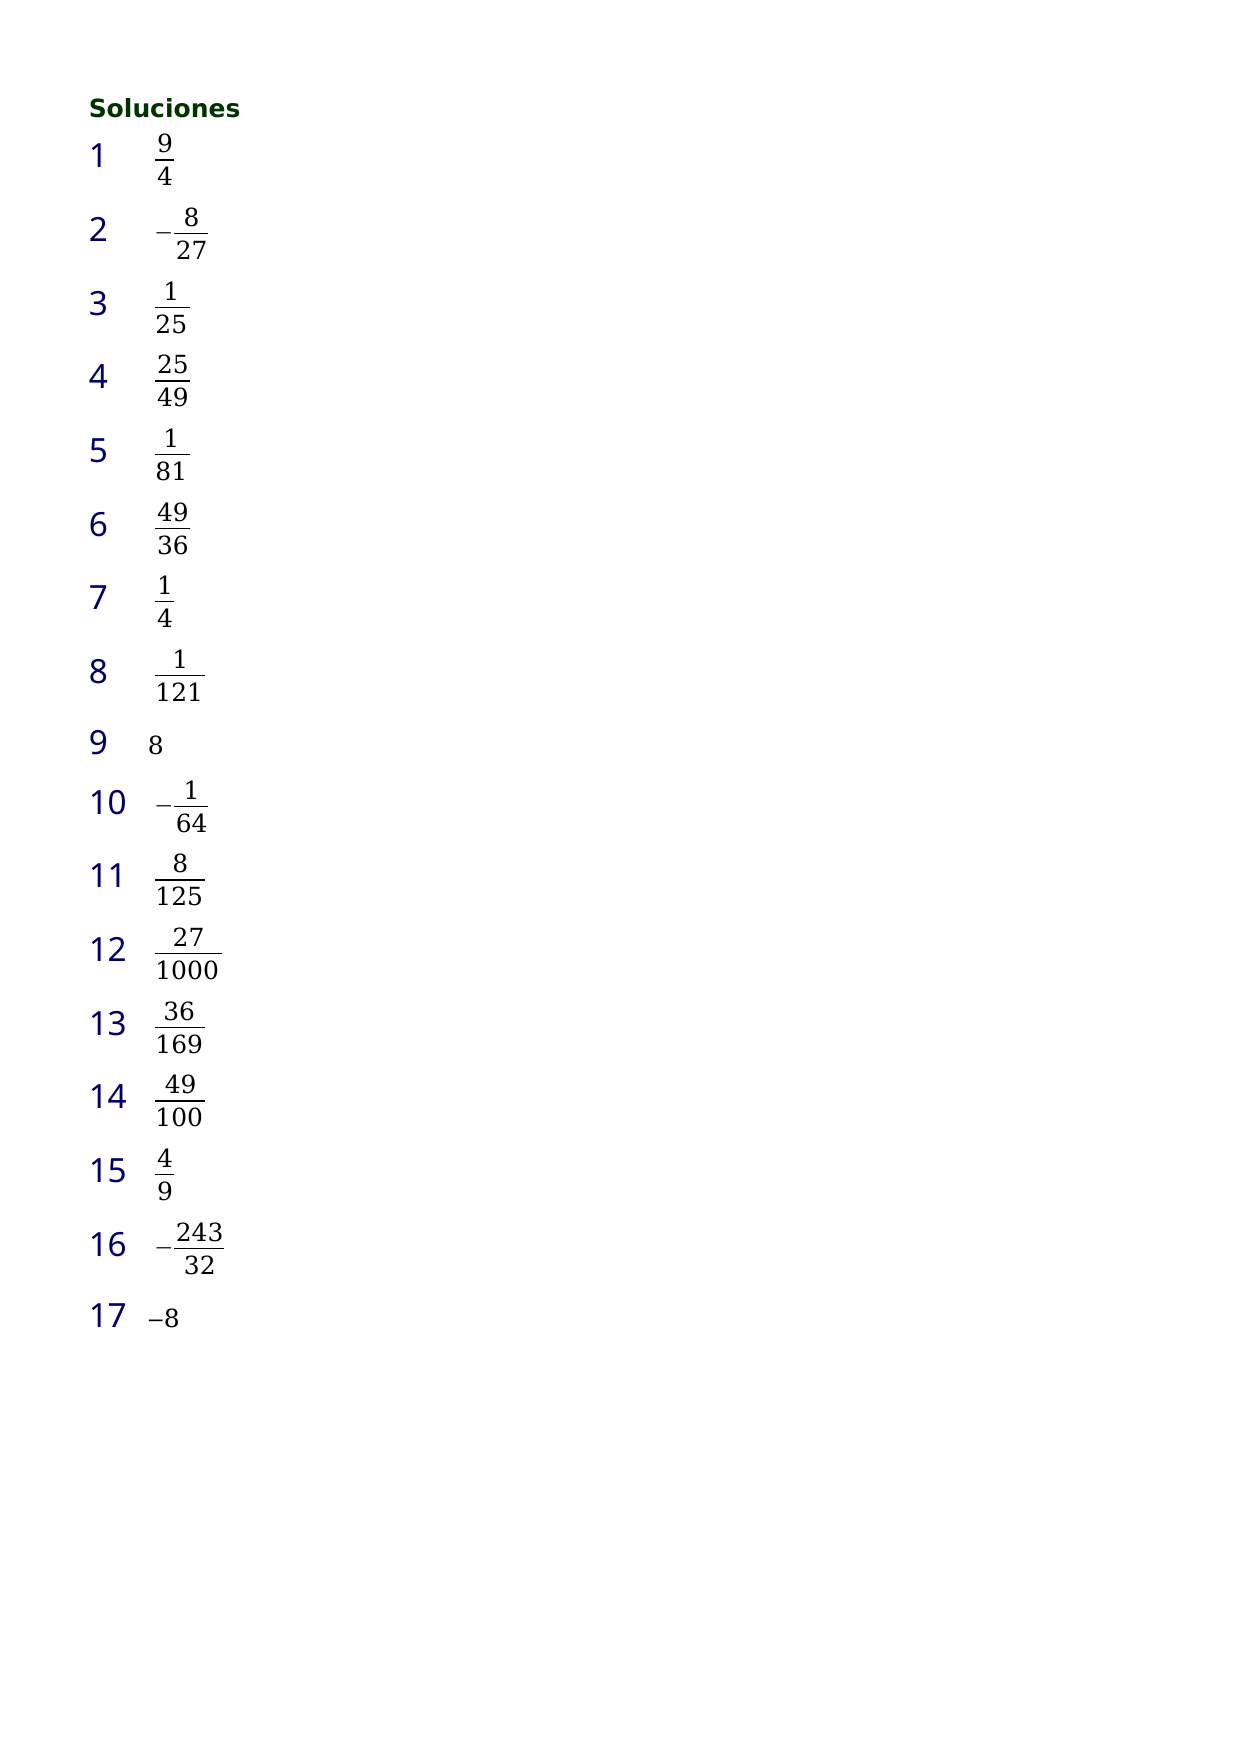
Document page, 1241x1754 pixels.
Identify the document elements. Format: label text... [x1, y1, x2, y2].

text Soluciones [88, 94, 1152, 124]
list ‒8 [88, 1291, 1152, 1337]
list 8 [88, 719, 1152, 764]
